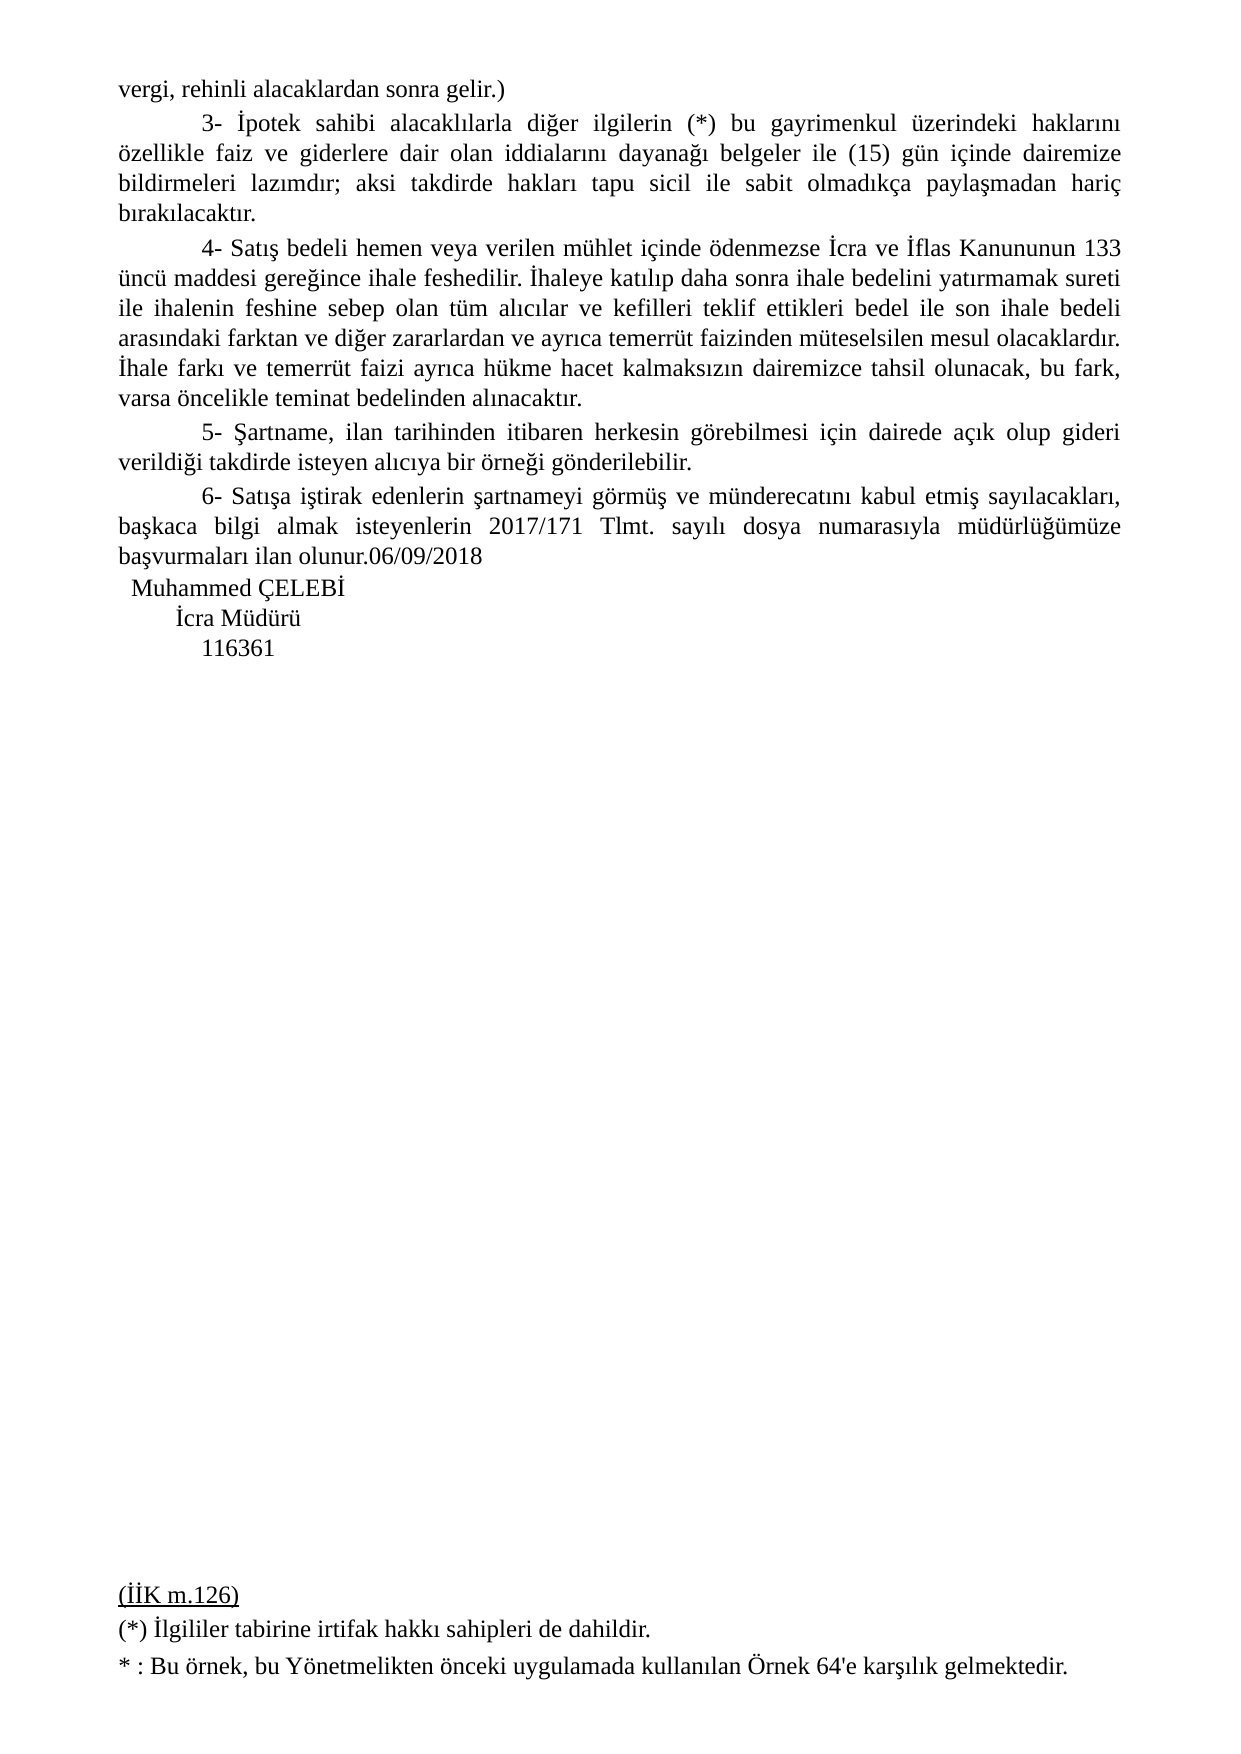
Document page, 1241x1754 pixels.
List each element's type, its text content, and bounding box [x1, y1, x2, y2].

table_header Muhammed ÇELEBİ İcra Müdürü 116361 [124, 573, 348, 692]
text 3- İpotek sahibi alacaklılarla diğer ilgilerin (*) bu gayrimenkul üzerindeki haklarını özellikle faiz ve giderlere dair olan iddialarını dayanağı belgeler ile (15) gün içinde dairemize bildirmeleri lazımdır; aksi takdirde hakları tapu sicil ile sabit olmadıkça paylaşmadan hariç bırakılacaktır. [118, 108, 1122, 228]
text 6- Satışa iştirak edenlerin şartnameyi görmüş ve münderecatını kabul etmiş sayılacakları, başkaca bilgi almak isteyenlerin 2017/171 Tlmt. sayılı dosya numarasıyla müdürlüğümüze başvurmaları ilan olunur.06/09/2018 [118, 480, 1122, 570]
text 4- Satış bedeli hemen veya verilen mühlet içinde ödenmezse İcra ve İflas Kanununun 133 üncü maddesi gereğince ihale feshedilir. İhaleye katılıp daha sonra ihale bedelini yatırmamak sureti ile ihalenin feshine sebep olan tüm alıcılar ve kefilleri teklif ettikleri bedel ile son ihale bedeli arasındaki farktan ve diğer zararlardan ve ayrıca temerrüt faizinden müteselsilen mesul olacaklardır. İhale farkı ve temerrüt faizi ayrıca hükme hacet kalmaksızın dairemizce tahsil olunacak, bu fark, varsa öncelikle teminat bedelinden alınacaktır. [118, 232, 1122, 412]
text vergi, rehinli alacaklardan sonra gelir.) [118, 74, 1122, 104]
text 5- Şartname, ilan tarihinden itibaren herkesin görebilmesi için dairede açık olup gideri verildiği takdirde isteyen alıcıya bir örneği gönderilebilir. [118, 416, 1122, 476]
